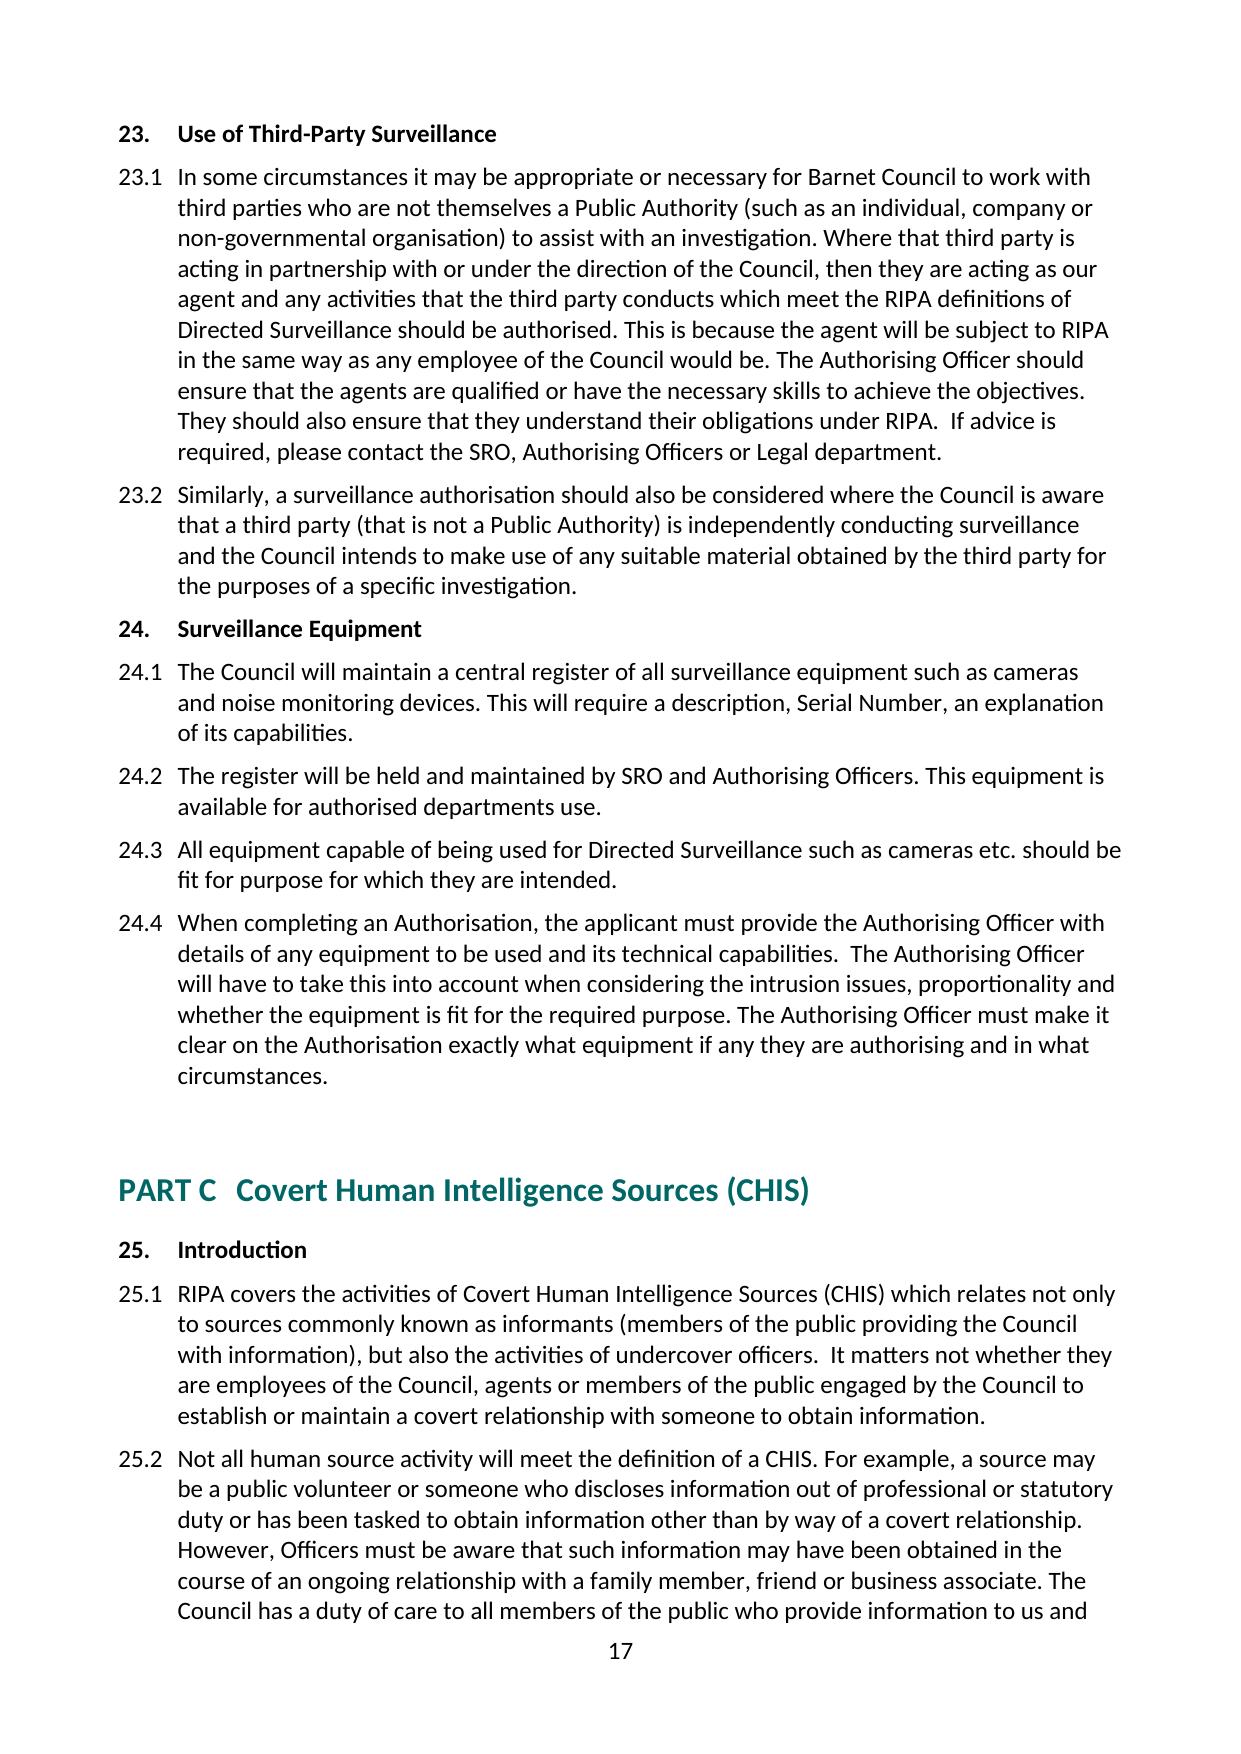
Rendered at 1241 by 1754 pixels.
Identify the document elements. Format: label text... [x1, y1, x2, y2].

text 24.3 All equipment capable of being used for Directed Surveillance such as cameras etc. should be fit for purpose for which they are intended. [118, 834, 1122, 895]
subtitle Introduction [118, 1235, 1122, 1265]
text 24.1 The Council will maintain a central register of all surveillance equipment such as cameras and noise monitoring devices. This will require a description, Serial Number, an explanation of its capabilities. [118, 656, 1122, 748]
text 25.1 RIPA covers the activities of Covert Human Intelligence Sources (CHIS) which relates not only to sources commonly known as informants (members of the public providing the Council with information), but also the activities of undercover officers. It matters not whether they are employees of the Council, agents or members of the public engaged by the Council to establish or maintain a covert relationship with someone to obtain information. [118, 1278, 1122, 1430]
text 23.2 Similarly, a surveillance authorisation should also be considered where the Council is aware that a third party (that is not a Public Authority) is independently conducting surveillance and the Council intends to make use of any suitable material obtained by the third party for the purposes of a specific investigation. [118, 479, 1122, 601]
text PART C Covert Human Intelligence Sources (CHIS) [118, 1169, 1122, 1210]
text 24.4 When completing an Authorisation, the applicant must provide the Authorising Officer with details of any equipment to be used and its technical capabilities. The Authorising Officer will have to take this into account when considering the intrusion issues, proportionality and whether the equipment is fit for the required purpose. The Authorising Officer must make it clear on the Authorisation exactly what equipment if any they are authorising and in what circumstances. [118, 908, 1122, 1091]
subtitle Surveillance Equipment [118, 613, 1122, 644]
text 25.2 Not all human source activity will meet the definition of a CHIS. For example, a source may be a public volunteer or someone who discloses information out of professional or statutory duty or has been tasked to obtain information other than by way of a covert relationship. However, Officers must be aware that such information may have been obtained in the course of an ongoing relationship with a family member, friend or business associate. The Council has a duty of care to all members of the public who provide information to us and [118, 1443, 1122, 1626]
text 24.2 The register will be held and maintained by SRO and Authorising Officers. This equipment is available for authorised departments use. [118, 761, 1122, 822]
text 23.1 In some circumstances it may be appropriate or necessary for Barnet Council to work with third parties who are not themselves a Public Authority (such as an individual, company or non-governmental organisation) to assist with an investigation. Where that third party is acting in partnership with or under the direction of the Council, then they are acting as our agent and any activities that the third party conducts which meet the RIPA definitions of Directed Surveillance should be authorised. This is because the agent will be subject to RIPA in the same way as any employee of the Council would be. The Authorising Officer should ensure that the agents are qualified or have the necessary skills to achieve the objectives. They should also ensure that they understand their obligations under RIPA. If advice is required, please contact the SRO, Authorising Officers or Legal department. [118, 161, 1122, 466]
subtitle Use of Third-Party Surveillance [118, 118, 1122, 149]
